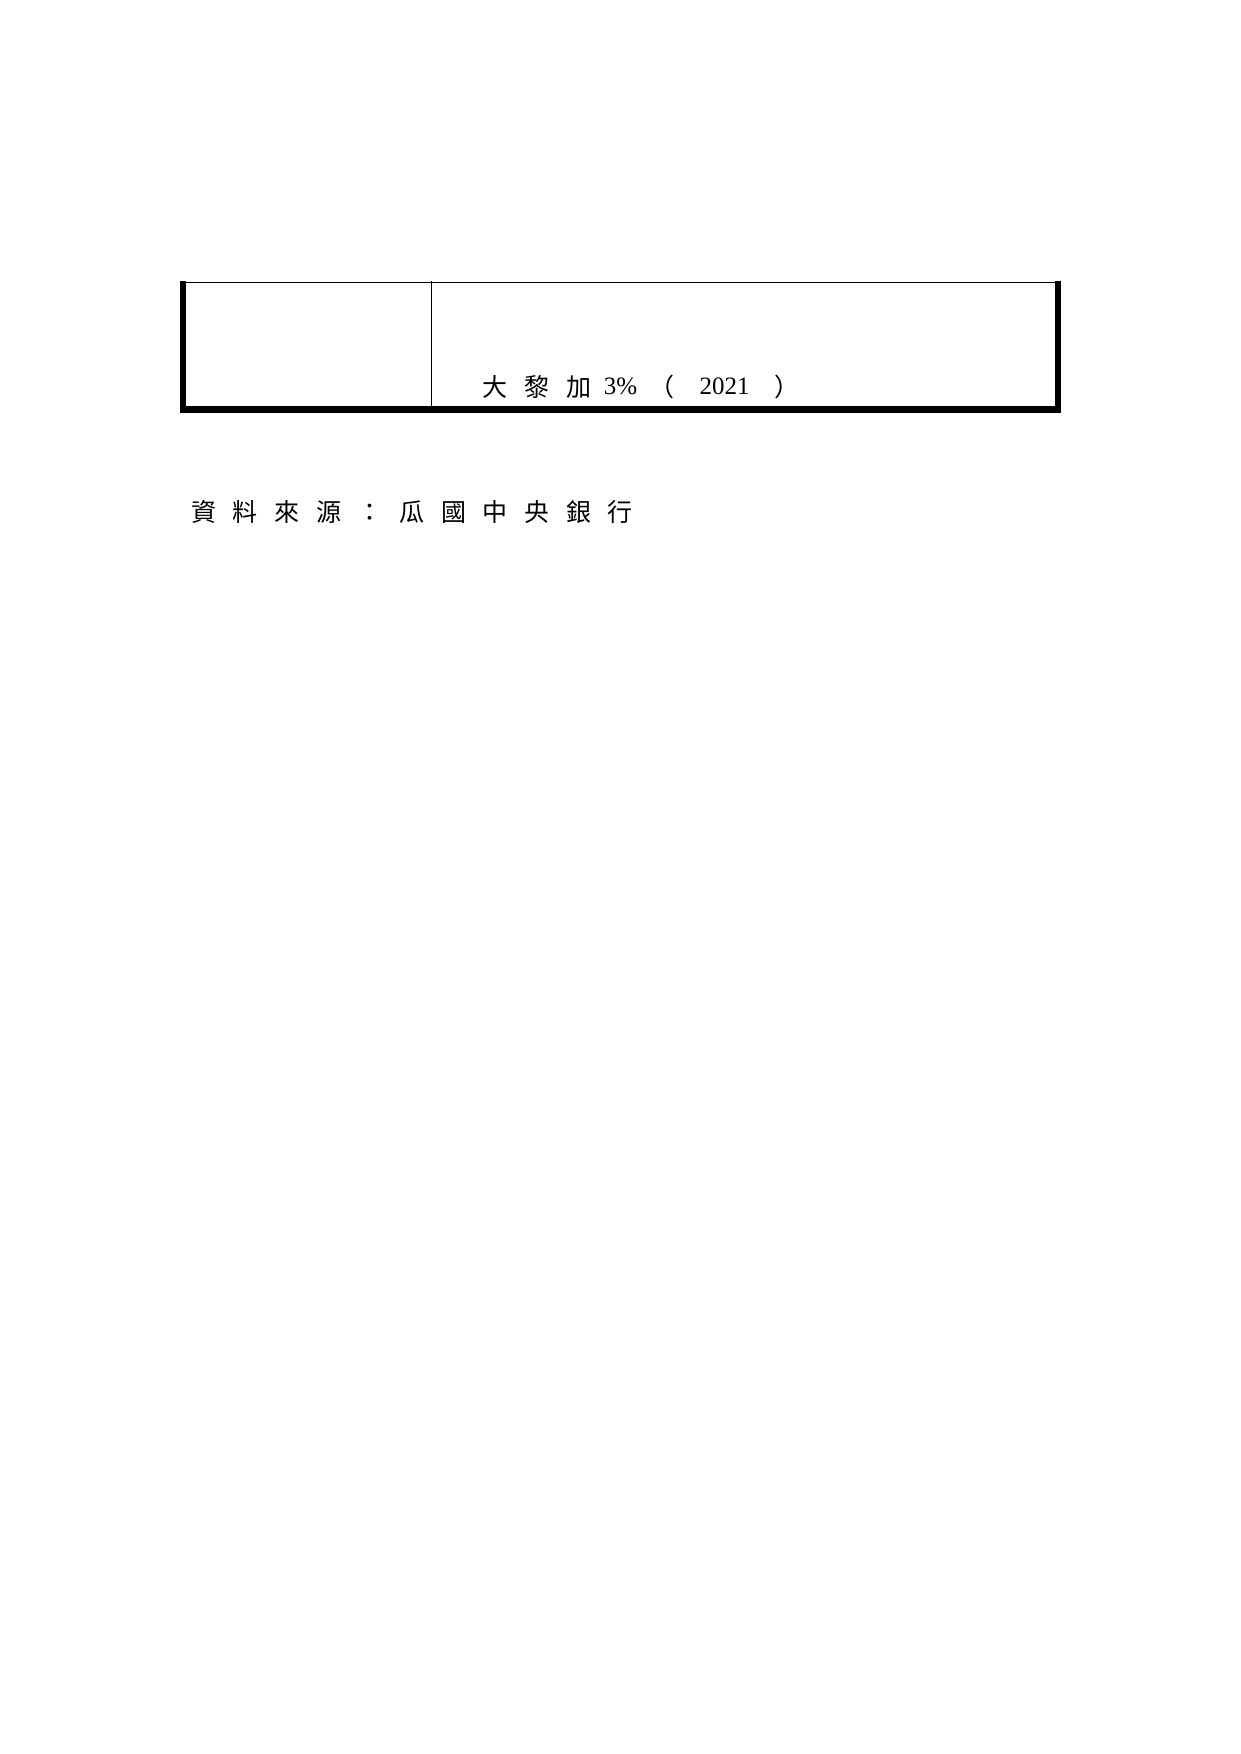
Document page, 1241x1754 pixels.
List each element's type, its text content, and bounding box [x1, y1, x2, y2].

table_cell [186, 283, 431, 406]
table_cell 大黎加3%（2021） [432, 283, 1055, 406]
text 資料來源：瓜國中央銀行 [183, 469, 1058, 531]
